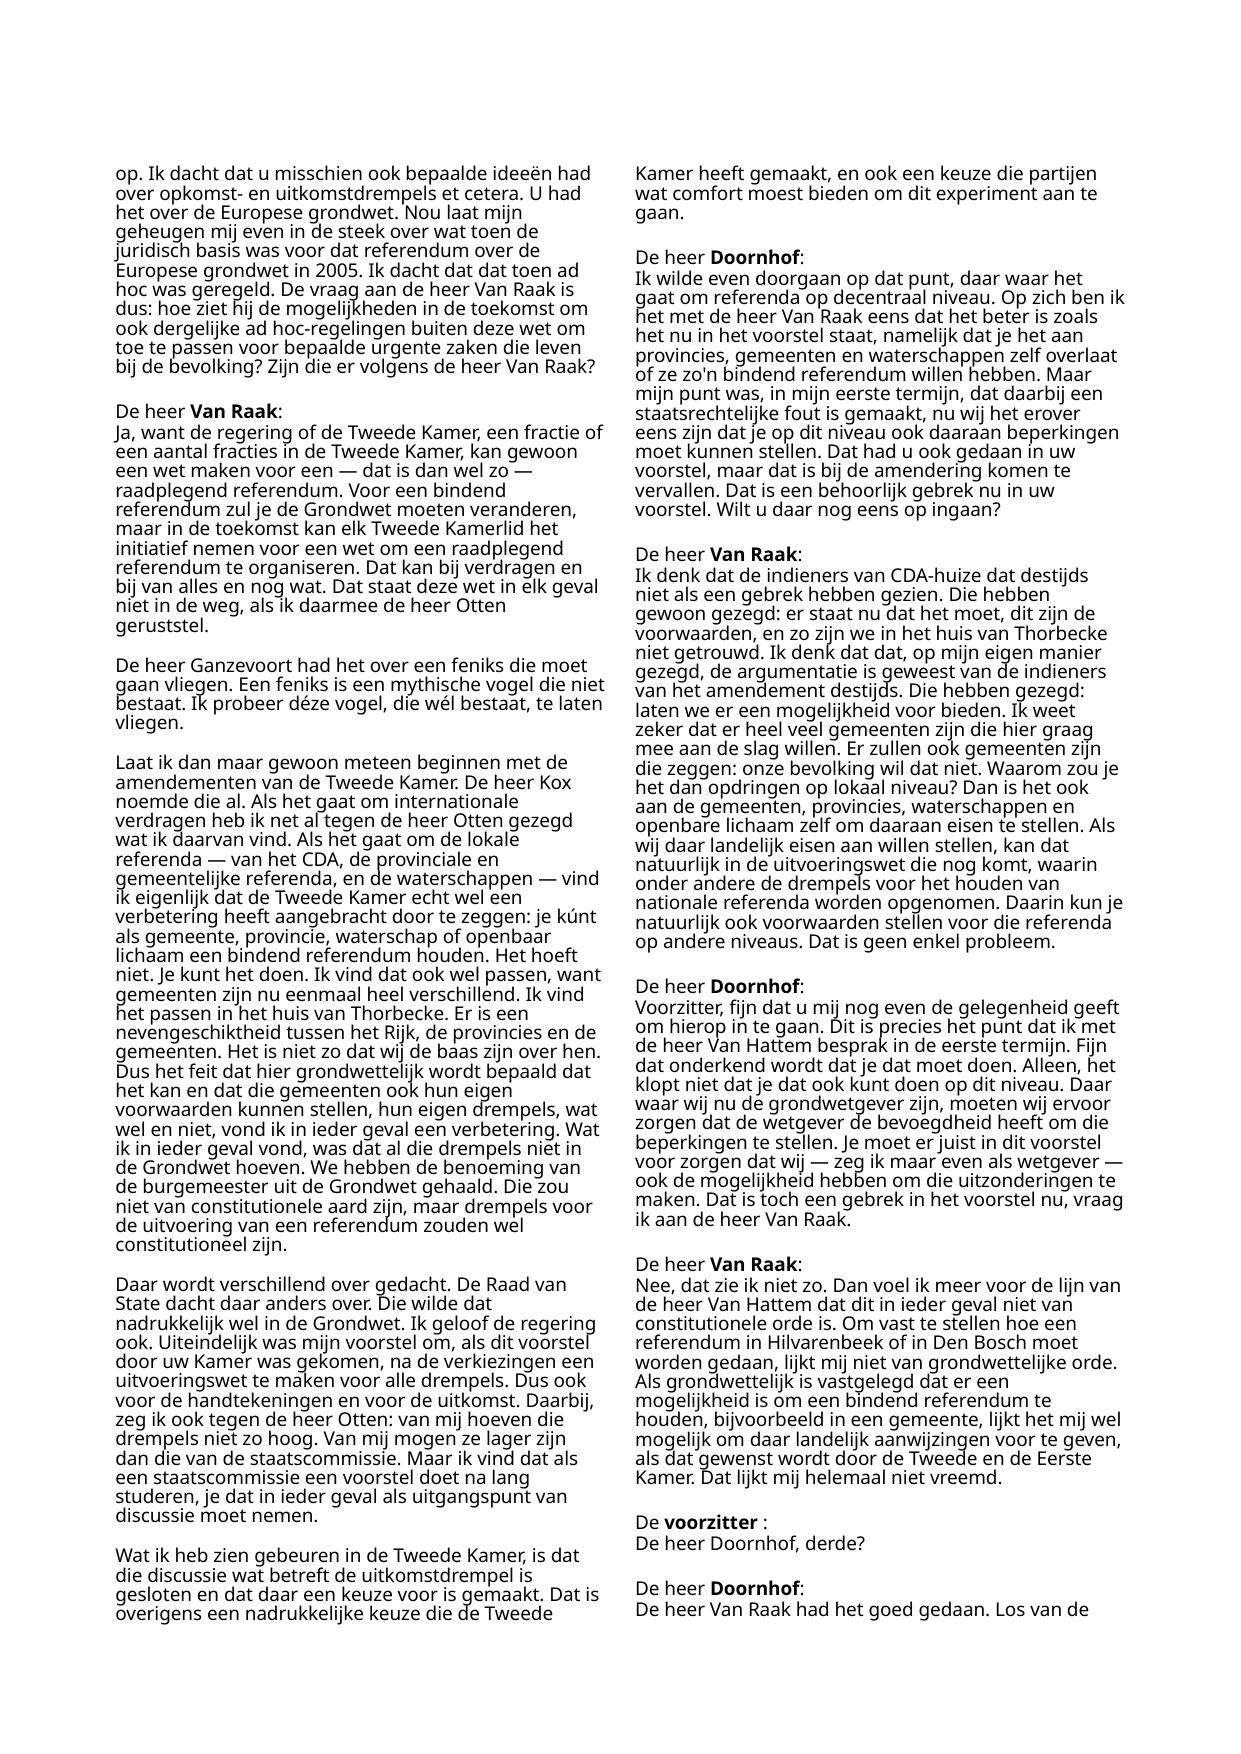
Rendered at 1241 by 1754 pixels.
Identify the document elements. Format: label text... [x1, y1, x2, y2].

text De heer Van Raak: [115, 398, 605, 424]
text Wat ik heb zien gebeuren in de Tweede Kamer, is dat die discussie wat betreft de uitkomstdrempel is gesloten en dat daar een keuze voor is gemaakt. Dat is overigens een nadrukkelijke keuze die de Tweede [115, 1547, 605, 1624]
text Laat ik dan maar gewoon meteen beginnen met de amendementen van de Tweede Kamer. De heer Kox noemde die al. Als het gaat om internationale verdragen heb ik net al tegen de heer Otten gezegd wat ik daarvan vind. Als het gaat om de lokale referenda — van het CDA, de provinciale en gemeentelijke referenda, en de waterschappen — vind ik eigenlijk dat de Tweede Kamer echt wel een verbetering heeft aangebracht door te zeggen: je kúnt als gemeente, provincie, waterschap of openbaar lichaam een bindend referendum houden. Het hoeft niet. Je kunt het doen. Ik vind dat ook wel passen, want gemeenten zijn nu eenmaal heel verschillend. Ik vind het passen in het huis van Thorbecke. Er is een nevengeschiktheid tussen het Rijk, de provincies en de gemeenten. Het is niet zo dat wij de baas zijn over hen. Dus het feit dat hier grondwettelijk wordt bepaald dat het kan en dat die gemeenten ook hun eigen voorwaarden kunnen stellen, hun eigen drempels, wat wel en niet, vond ik in ieder geval een verbetering. Wat ik in ieder geval vond, was dat al die drempels niet in de Grondwet hoeven. We hebben de benoeming van de burgemeester uit de Grondwet gehaald. Die zou niet van constitutionele aard zijn, maar drempels voor de uitvoering van een referendum zouden wel constitutioneel zijn. [115, 754, 605, 1255]
text op. Ik dacht dat u misschien ook bepaalde ideeën had over opkomst- en uitkomstdrempels et cetera. U had het over de Europese grondwet. Nou laat mijn geheugen mij even in de steek over wat toen de juridisch basis was voor dat referendum over de Europese grondwet in 2005. Ik dacht dat dat toen ad hoc was geregeld. De vraag aan de heer Van Raak is dus: hoe ziet hij de mogelijkheden in de toekomst om ook dergelijke ad hoc-regelingen buiten deze wet om toe te passen voor bepaalde urgente zaken die leven bij de bevolking? Zijn die er volgens de heer Van Raak? [115, 165, 605, 377]
text Kamer heeft gemaakt, en ook een keuze die partijen wat comfort moest bieden om dit experiment aan te gaan. [635, 165, 1125, 223]
text Nee, dat zie ik niet zo. Dan voel ik meer voor de lijn van de heer Van Hattem dat dit in ieder geval niet van constitutionele orde is. Om vast te stellen hoe een referendum in Hilvarenbeek of in Den Bosch moet worden gedaan, lijkt mij niet van grondwettelijke orde. Als grondwettelijk is vastgelegd dat er een mogelijkheid is om een bindend referendum te houden, bijvoorbeeld in een gemeente, lijkt het mij wel mogelijk om daar landelijk aanwijzingen voor te geven, als dat gewenst wordt door de Tweede en de Eerste Kamer. Dat lijkt mij helemaal niet vreemd. [635, 1277, 1125, 1488]
text De heer Van Raak had het goed gedaan. Los van de [635, 1601, 1125, 1620]
text Ja, want de regering of de Tweede Kamer, een fractie of een aantal fracties in de Tweede Kamer, kan gewoon een wet maken voor een — dat is dan wel zo — raadplegend referendum. Voor een bindend referendum zul je de Grondwet moeten veranderen, maar in de toekomst kan elk Tweede Kamerlid het initiatief nemen voor een wet om een raadplegend referendum te organiseren. Dat kan bij verdragen en bij van alles en nog wat. Dat staat deze wet in elk geval niet in de weg, als ik daarmee de heer Otten geruststel. [115, 424, 605, 636]
text De heer Doornhof: [635, 244, 1125, 270]
text De heer Doornhof: [635, 973, 1125, 999]
text Ik wilde even doorgaan op dat punt, daar waar het gaat om referenda op decentraal niveau. Op zich ben ik het met de heer Van Raak eens dat het beter is zoals het nu in het voorstel staat, namelijk dat je het aan provincies, gemeenten en waterschappen zelf overlaat of ze zo'n bindend referendum willen hebben. Maar mijn punt was, in mijn eerste termijn, dat daarbij een staatsrechtelijke fout is gemaakt, nu wij het erover eens zijn dat je op dit niveau ook daaraan beperkingen moet kunnen stellen. Dat had u ook gedaan in uw voorstel, maar dat is bij de amendering komen te vervallen. Dat is een behoorlijk gebrek nu in uw voorstel. Wilt u daar nog eens op ingaan? [635, 270, 1125, 520]
text Ik denk dat de indieners van CDA-huize dat destijds niet als een gebrek hebben gezien. Die hebben gewoon gezegd: er staat nu dat het moet, dit zijn de voorwaarden, en zo zijn we in het huis van Thorbecke niet getrouwd. Ik denk dat dat, op mijn eigen manier gezegd, de argumentatie is geweest van de indieners van het amendement destijds. Die hebben gezegd: laten we er een mogelijkheid voor bieden. Ik weet zeker dat er heel veel gemeenten zijn die hier graag mee aan de slag willen. Er zullen ook gemeenten zijn die zeggen: onze bevolking wil dat niet. Waarom zou je het dan opdringen op lokaal niveau? Dan is het ook aan de gemeenten, provincies, waterschappen en openbare lichaam zelf om daaraan eisen te stellen. Als wij daar landelijk eisen aan willen stellen, kan dat natuurlijk in de uitvoeringswet die nog komt, waarin onder andere de drempels voor het houden van nationale referenda worden opgenomen. Daarin kun je natuurlijk ook voorwaarden stellen voor die referenda op andere niveaus. Dat is geen enkel probleem. [635, 567, 1125, 952]
text Voorzitter, fijn dat u mij nog even de gelegenheid geeft om hierop in te gaan. Dit is precies het punt dat ik met de heer Van Hattem besprak in de eerste termijn. Fijn dat onderkend wordt dat je dat moet doen. Alleen, het klopt niet dat je dat ook kunt doen op dit niveau. Daar waar wij nu de grondwetgever zijn, moeten wij ervoor zorgen dat de wetgever de bevoegdheid heeft om die beperkingen te stellen. Je moet er juist in dit voorstel voor zorgen dat wij — zeg ik maar even als wetgever — ook de mogelijkheid hebben om die uitzonderingen te maken. Dat is toch een gebrek in het voorstel nu, vraag ik aan de heer Van Raak. [635, 999, 1125, 1230]
text De heer Doornhof, derde? [635, 1535, 1125, 1554]
text De voorzitter : [635, 1509, 1125, 1535]
text De heer Van Raak: [635, 541, 1125, 567]
text De heer Van Raak: [635, 1251, 1125, 1277]
text De heer Ganzevoort had het over een feniks die moet gaan vliegen. Een feniks is een mythische vogel die niet bestaat. Ik probeer déze vogel, die wél bestaat, te laten vliegen. [115, 657, 605, 734]
text Daar wordt verschillend over gedacht. De Raad van State dacht daar anders over. Die wilde dat nadrukkelijk wel in de Grondwet. Ik geloof de regering ook. Uiteindelijk was mijn voorstel om, als dit voorstel door uw Kamer was gekomen, na de verkiezingen een uitvoeringswet te maken voor alle drempels. Dus ook voor de handtekeningen en voor de uitkomst. Daarbij, zeg ik ook tegen de heer Otten: van mij hoeven die drempels niet zo hoog. Van mij mogen ze lager zijn dan die van de staatscommissie. Maar ik vind dat als een staatscommissie een voorstel doet na lang studeren, je dat in ieder geval als uitgangspunt van discussie moet nemen. [115, 1276, 605, 1527]
text De heer Doornhof: [635, 1575, 1125, 1601]
